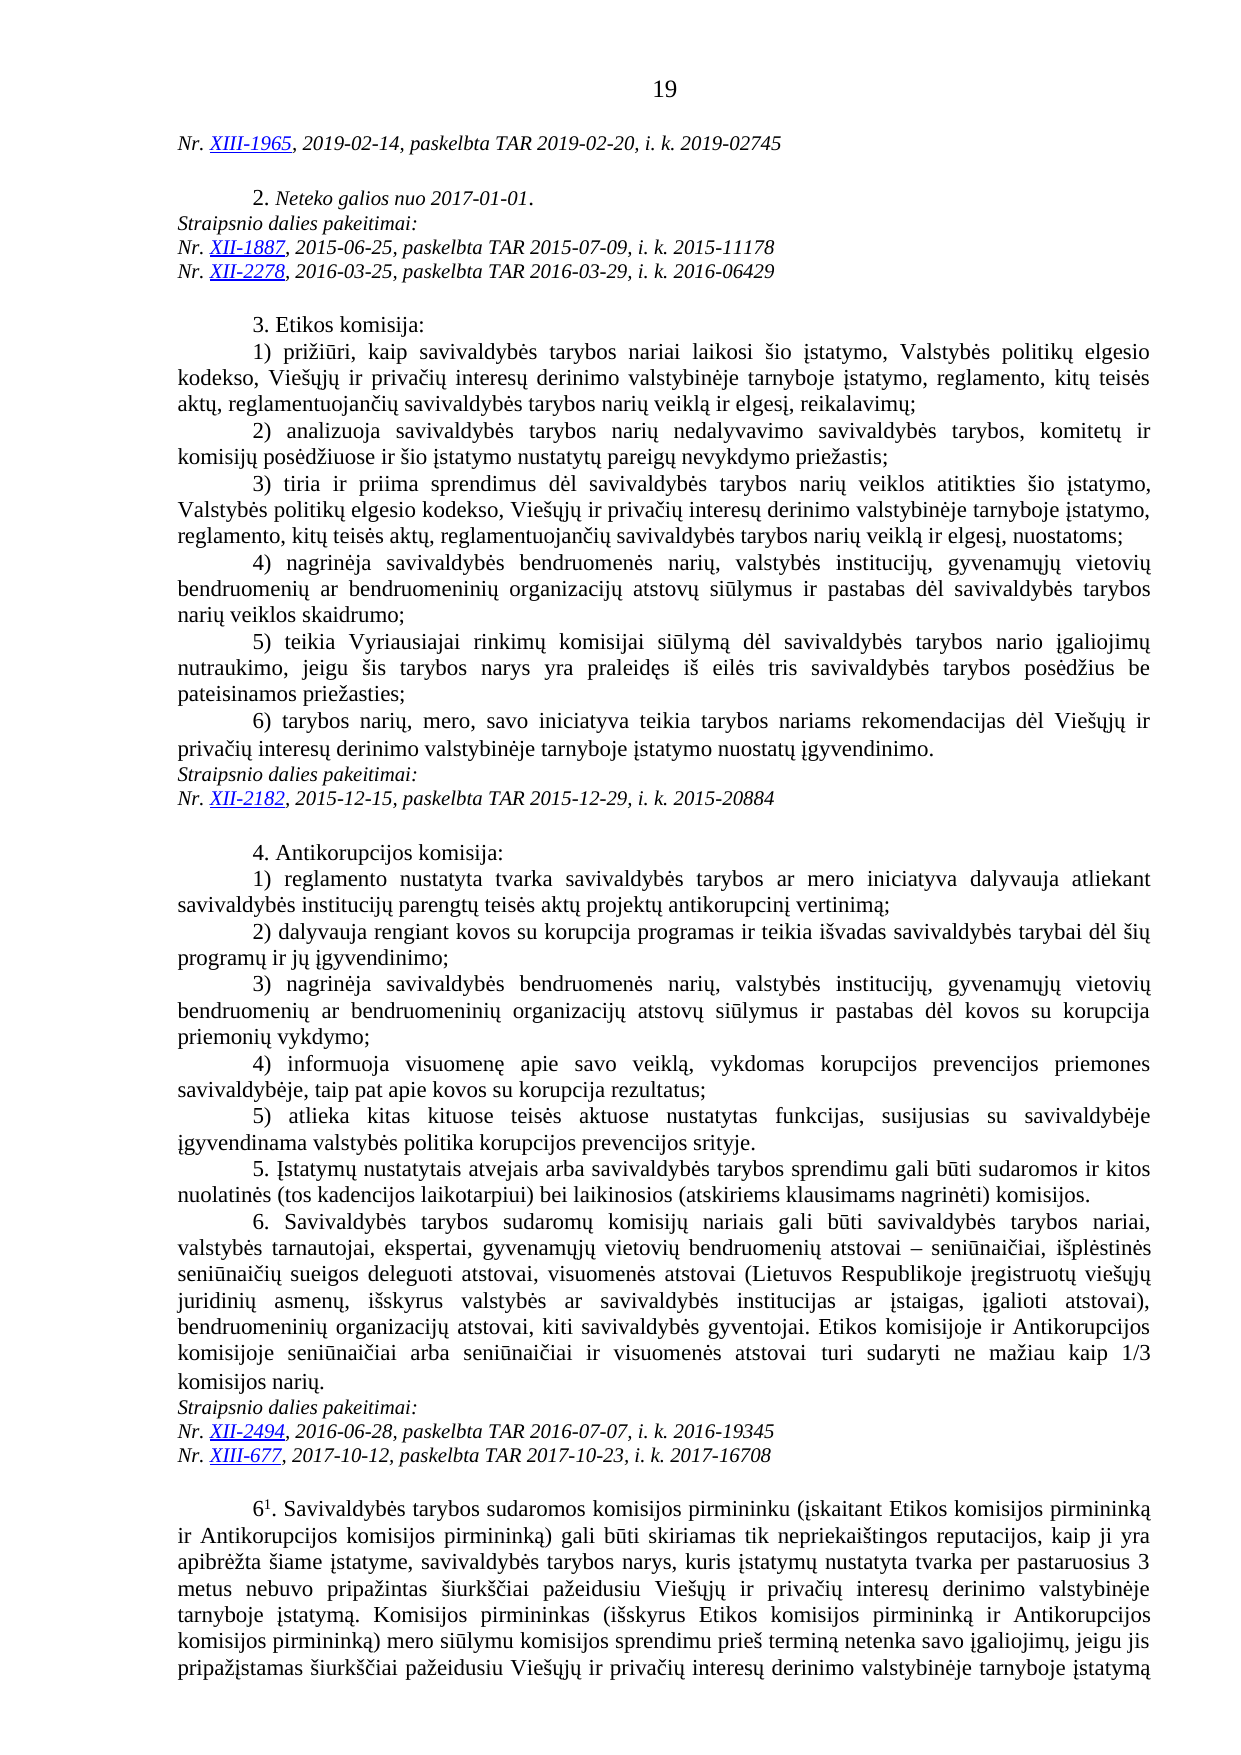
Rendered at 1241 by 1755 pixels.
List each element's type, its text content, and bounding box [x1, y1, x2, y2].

text 3) tiria ir priima sprendimus dėl savivaldybės tarybos narių veiklos atitikties šio įstatymo, Valstybės politikų elgesio kodekso, Viešųjų ir privačių interesų derinimo valstybinėje tarnyboje įstatymo, reglamento, kitų teisės aktų, reglamentuojančių savivaldybės tarybos narių veiklą ir elgesį, nuostatoms; [177, 469, 1152, 549]
text Nr. XII-2494, 2016-06-28, paskelbta TAR 2016-07-07, i. k. 2016-19345 [177, 1419, 1152, 1443]
text 3. Etikos komisija: [177, 311, 1152, 338]
text 6. Savivaldybės tarybos sudaromų komisijų nariais gali būti savivaldybės tarybos nariai, valstybės tarnautojai, ekspertai, gyvenamųjų vietovių bendruomenių atstovai – seniūnaičiai, išplėstinės seniūnaičių sueigos deleguoti atstovai, visuomenės atstovai (Lietuvos Respublikoje įregistruotų viešųjų juridinių asmenų, išskyrus valstybės ar savivaldybės institucijas ar įstaigas, įgalioti atstovai), bendruomeninių organizacijų atstovai, kiti savivaldybės gyventojai. Etikos komisijoje ir Antikorupcijos komisijoje seniūnaičiai arba seniūnaičiai ir visuomenės atstovai turi sudaryti ne mažiau kaip 1/3 komisijos narių. [177, 1208, 1152, 1394]
text 4) nagrinėja savivaldybės bendruomenės narių, valstybės institucijų, gyvenamųjų vietovių bendruomenių ar bendruomeninių organizacijų atstovų siūlymus ir pastabas dėl savivaldybės tarybos narių veiklos skaidrumo; [177, 549, 1152, 628]
text Nr. XII-2182, 2015-12-15, paskelbta TAR 2015-12-29, i. k. 2015-20884 [177, 786, 1152, 810]
text Nr. XIII-677, 2017-10-12, paskelbta TAR 2017-10-23, i. k. 2017-16708 [177, 1443, 1152, 1467]
text 2) dalyvauja rengiant kovos su korupcija programas ir teikia išvadas savivaldybės tarybai dėl šių programų ir jų įgyvendinimo; [177, 918, 1152, 971]
text Nr. XII-1887, 2015-06-25, paskelbta TAR 2015-07-09, i. k. 2015-11178 [177, 234, 1152, 259]
text 2. Neteko galios nuo 2017-01-01. [177, 184, 1152, 211]
text 6) tarybos narių, mero, savo iniciatyva teikia tarybos nariams rekomendacijas dėl Viešųjų ir privačių interesų derinimo valstybinėje tarnyboje įstatymo nuostatų įgyvendinimo. [177, 707, 1152, 762]
text Straipsnio dalies pakeitimai: [177, 762, 1152, 786]
text 1) prižiūri, kaip savivaldybės tarybos nariai laikosi šio įstatymo, Valstybės politikų elgesio kodekso, Viešųjų ir privačių interesų derinimo valstybinėje tarnyboje įstatymo, reglamento, kitų teisės aktų, reglamentuojančių savivaldybės tarybos narių veiklą ir elgesį, reikalavimų; [177, 338, 1152, 417]
text 4. Antikorupcijos komisija: [177, 839, 1152, 865]
text 1) reglamento nustatyta tvarka savivaldybės tarybos ar mero iniciatyva dalyvauja atliekant savivaldybės institucijų parengtų teisės aktų projektų antikorupcinį vertinimą; [177, 865, 1152, 918]
text 5) teikia Vyriausiajai rinkimų komisijai siūlymą dėl savivaldybės tarybos nario įgaliojimų nutraukimo, jeigu šis tarybos narys yra praleidęs iš eilės tris savivaldybės tarybos posėdžius be pateisinamos priežasties; [177, 628, 1152, 707]
text 5) atlieka kitas kituose teisės aktuose nustatytas funkcijas, susijusias su savivaldybėje įgyvendinama valstybės politika korupcijos prevencijos srityje. [177, 1102, 1152, 1155]
text 4) informuoja visuomenę apie savo veiklą, vykdomas korupcijos prevencijos priemones savivaldybėje, taip pat apie kovos su korupcija rezultatus; [177, 1049, 1152, 1102]
text Nr. XII-2278, 2016-03-25, paskelbta TAR 2016-03-29, i. k. 2016-06429 [177, 259, 1152, 283]
text 5. Įstatymų nustatytais atvejais arba savivaldybės tarybos sprendimu gali būti sudaromos ir kitos nuolatinės (tos kadencijos laikotarpiui) bei laikinosios (atskiriems klausimams nagrinėti) komisijos. [177, 1155, 1152, 1208]
text 3) nagrinėja savivaldybės bendruomenės narių, valstybės institucijų, gyvenamųjų vietovių bendruomenių ar bendruomeninių organizacijų atstovų siūlymus ir pastabas dėl kovos su korupcija priemonių vykdymo; [177, 971, 1152, 1049]
text 61. Savivaldybės tarybos sudaromos komisijos pirmininku (įskaitant Etikos komisijos pirmininką ir Antikorupcijos komisijos pirmininką) gali būti skiriamas tik nepriekaištingos reputacijos, kaip ji yra apibrėžta šiame įstatyme, savivaldybės tarybos narys, kuris įstatymų nustatyta tvarka per pastaruosius 3 metus nebuvo pripažintas šiurkščiai pažeidusiu Viešųjų ir privačių interesų derinimo valstybinėje tarnyboje įstatymą. Komisijos pirmininkas (išskyrus Etikos komisijos pirmininką ir Antikorupcijos komisijos pirmininką) mero siūlymu komisijos sprendimu prieš terminą netenka savo įgaliojimų, jeigu jis pripažįstamas šiurkščiai pažeidusiu Viešųjų ir privačių interesų derinimo valstybinėje tarnyboje įstatymą [177, 1496, 1152, 1680]
text Nr. XIII-1965, 2019-02-14, paskelbta TAR 2019-02-20, i. k. 2019-02745 [177, 131, 1152, 155]
text Straipsnio dalies pakeitimai: [177, 1394, 1152, 1419]
text Straipsnio dalies pakeitimai: [177, 211, 1152, 234]
text 2) analizuoja savivaldybės tarybos narių nedalyvavimo savivaldybės tarybos, komitetų ir komisijų posėdžiuose ir šio įstatymo nustatytų pareigų nevykdymo priežastis; [177, 417, 1152, 469]
